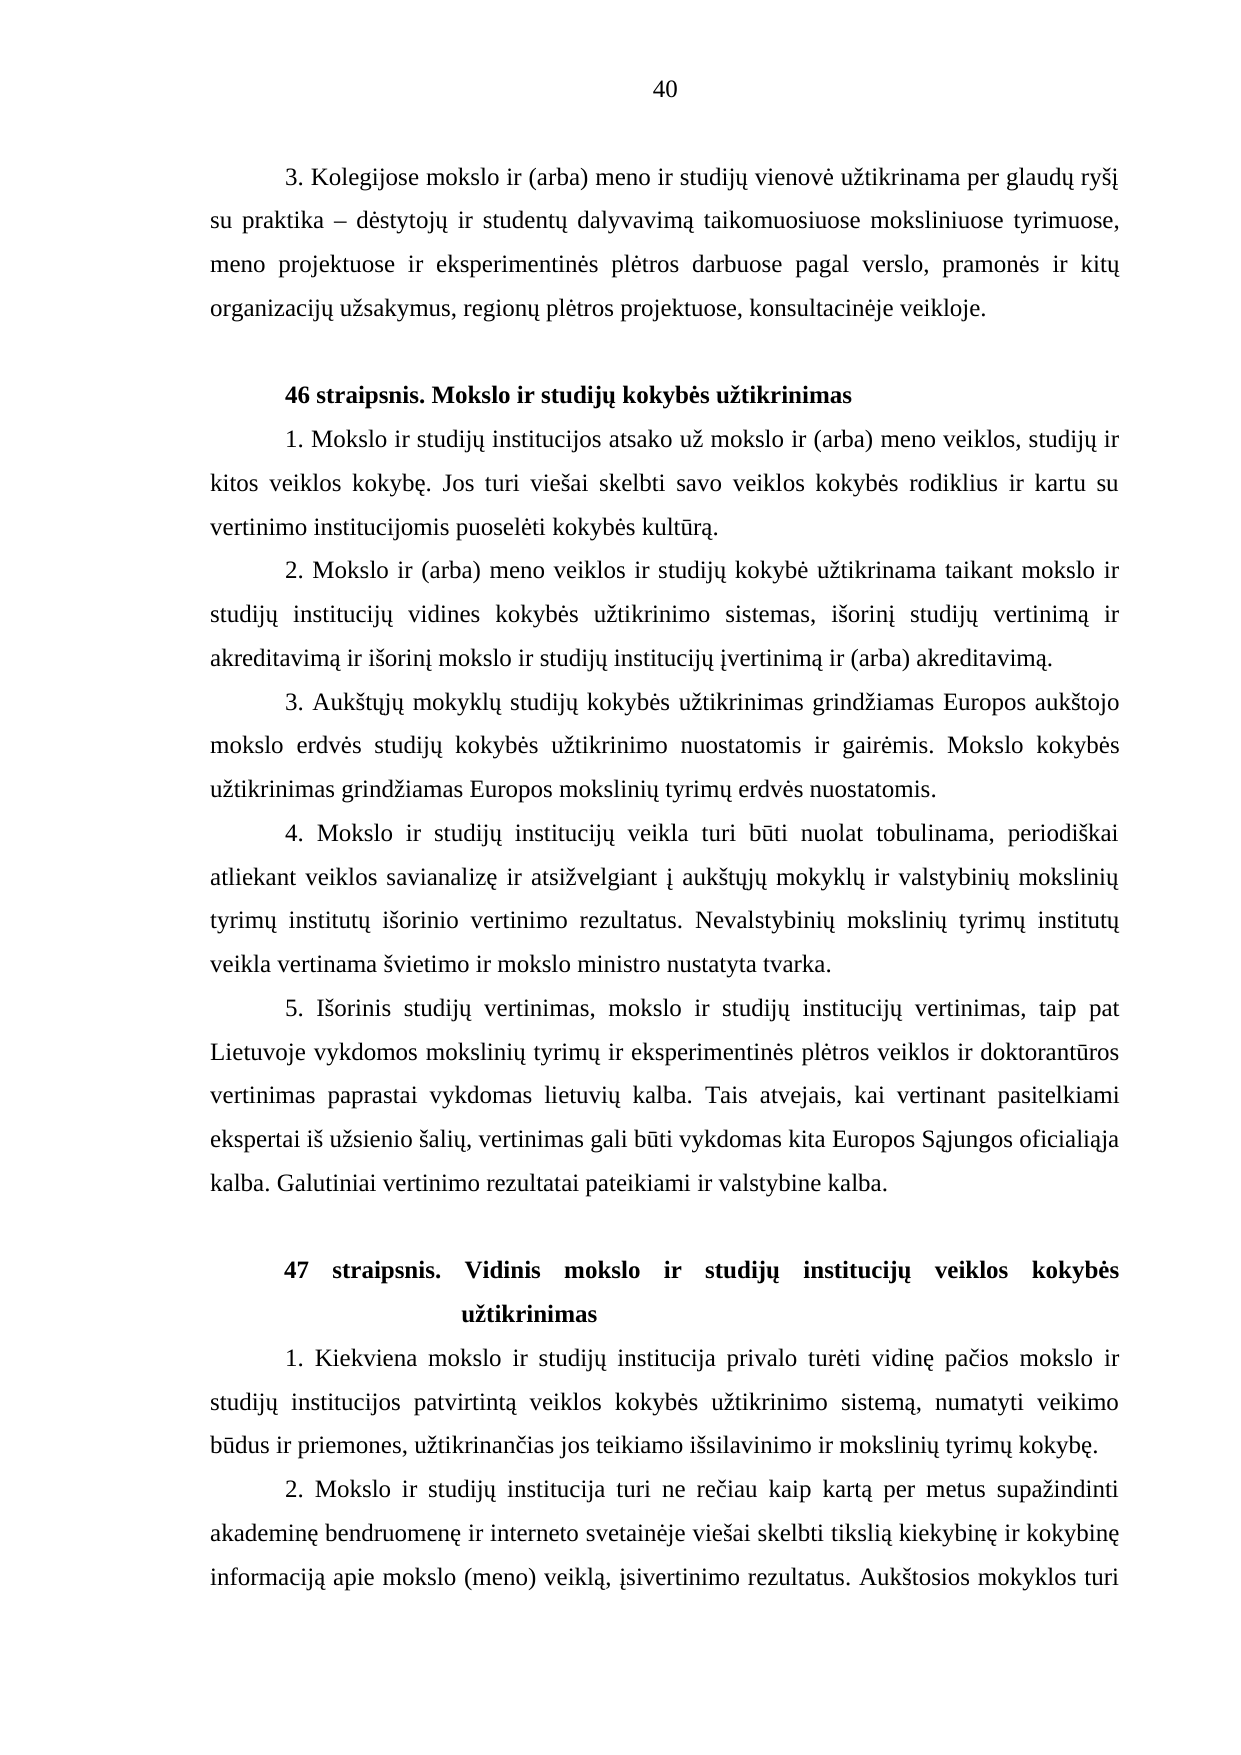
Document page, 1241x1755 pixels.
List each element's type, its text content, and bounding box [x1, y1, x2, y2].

text 2. Mokslo ir (arba) meno veiklos ir studijų kokybė užtikrinama taikant mokslo ir studijų institucijų vidines kokybės užtikrinimo sistemas, išorinį studijų vertinimą ir akreditavimą ir išorinį mokslo ir studijų institucijų įvertinimą ir (arba) akreditavimą. [210, 544, 1120, 675]
text 2. Mokslo ir studijų institucija turi ne rečiau kaip kartą per metus supažindinti akademinę bendruomenę ir interneto svetainėje viešai skelbti tikslią kiekybinę ir kokybinę informaciją apie mokslo (meno) veiklą, įsivertinimo rezultatus. Aukštosios mokyklos turi [210, 1462, 1120, 1594]
text 1. Kiekviena mokslo ir studijų institucija privalo turėti vidinę pačios mokslo ir studijų institucijos patvirtintą veiklos kokybės užtikrinimo sistemą, numatyti veikimo būdus ir priemones, užtikrinančias jos teikiamo išsilavinimo ir mokslinių tyrimų kokybę. [210, 1331, 1120, 1462]
text 3. Aukštųjų mokyklų studijų kokybės užtikrinimas grindžiamas Europos aukštojo mokslo erdvės studijų kokybės užtikrinimo nuostatomis ir gairėmis. Mokslo kokybės užtikrinimas grindžiamas Europos mokslinių tyrimų erdvės nuostatomis. [210, 675, 1120, 806]
text 1. Mokslo ir studijų institucijos atsako už mokslo ir (arba) meno veiklos, studijų ir kitos veiklos kokybę. Jos turi viešai skelbti savo veiklos kokybės rodiklius ir kartu su vertinimo institucijomis puoselėti kokybės kultūrą. [210, 412, 1120, 544]
text 46 straipsnis. Mokslo ir studijų kokybės užtikrinimas [210, 369, 1120, 412]
text 3. Kolegijose mokslo ir (arba) meno ir studijų vienovė užtikrinama per glaudų ryšį su praktika – dėstytojų ir studentų dalyvavimą taikomuosiuose moksliniuose tyrimuose, meno projektuose ir eksperimentinės plėtros darbuose pagal verslo, pramonės ir kitų organizacijų užsakymus, regionų plėtros projektuose, konsultacinėje veikloje. [210, 150, 1120, 325]
text 4. Mokslo ir studijų institucijų veikla turi būti nuolat tobulinama, periodiškai atliekant veiklos savianalizę ir atsižvelgiant į aukštųjų mokyklų ir valstybinių mokslinių tyrimų institutų išorinio vertinimo rezultatus. Nevalstybinių mokslinių tyrimų institutų veikla vertinama švietimo ir mokslo ministro nustatyta tvarka. [210, 806, 1120, 981]
text 5. Išorinis studijų vertinimas, mokslo ir studijų institucijų vertinimas, taip pat Lietuvoje vykdomos mokslinių tyrimų ir eksperimentinės plėtros veiklos ir doktorantūros vertinimas paprastai vykdomas lietuvių kalba. Tais atvejais, kai vertinant pasitelkiami ekspertai iš užsienio šalių, vertinimas gali būti vykdomas kita Europos Sąjungos oficialiąja kalba. Galutiniai vertinimo rezultatai pateikiami ir valstybine kalba. [210, 981, 1120, 1200]
text 47 straipsnis. Vidinis mokslo ir studijų institucijų veiklos kokybės užtikrinimas [284, 1244, 1120, 1331]
